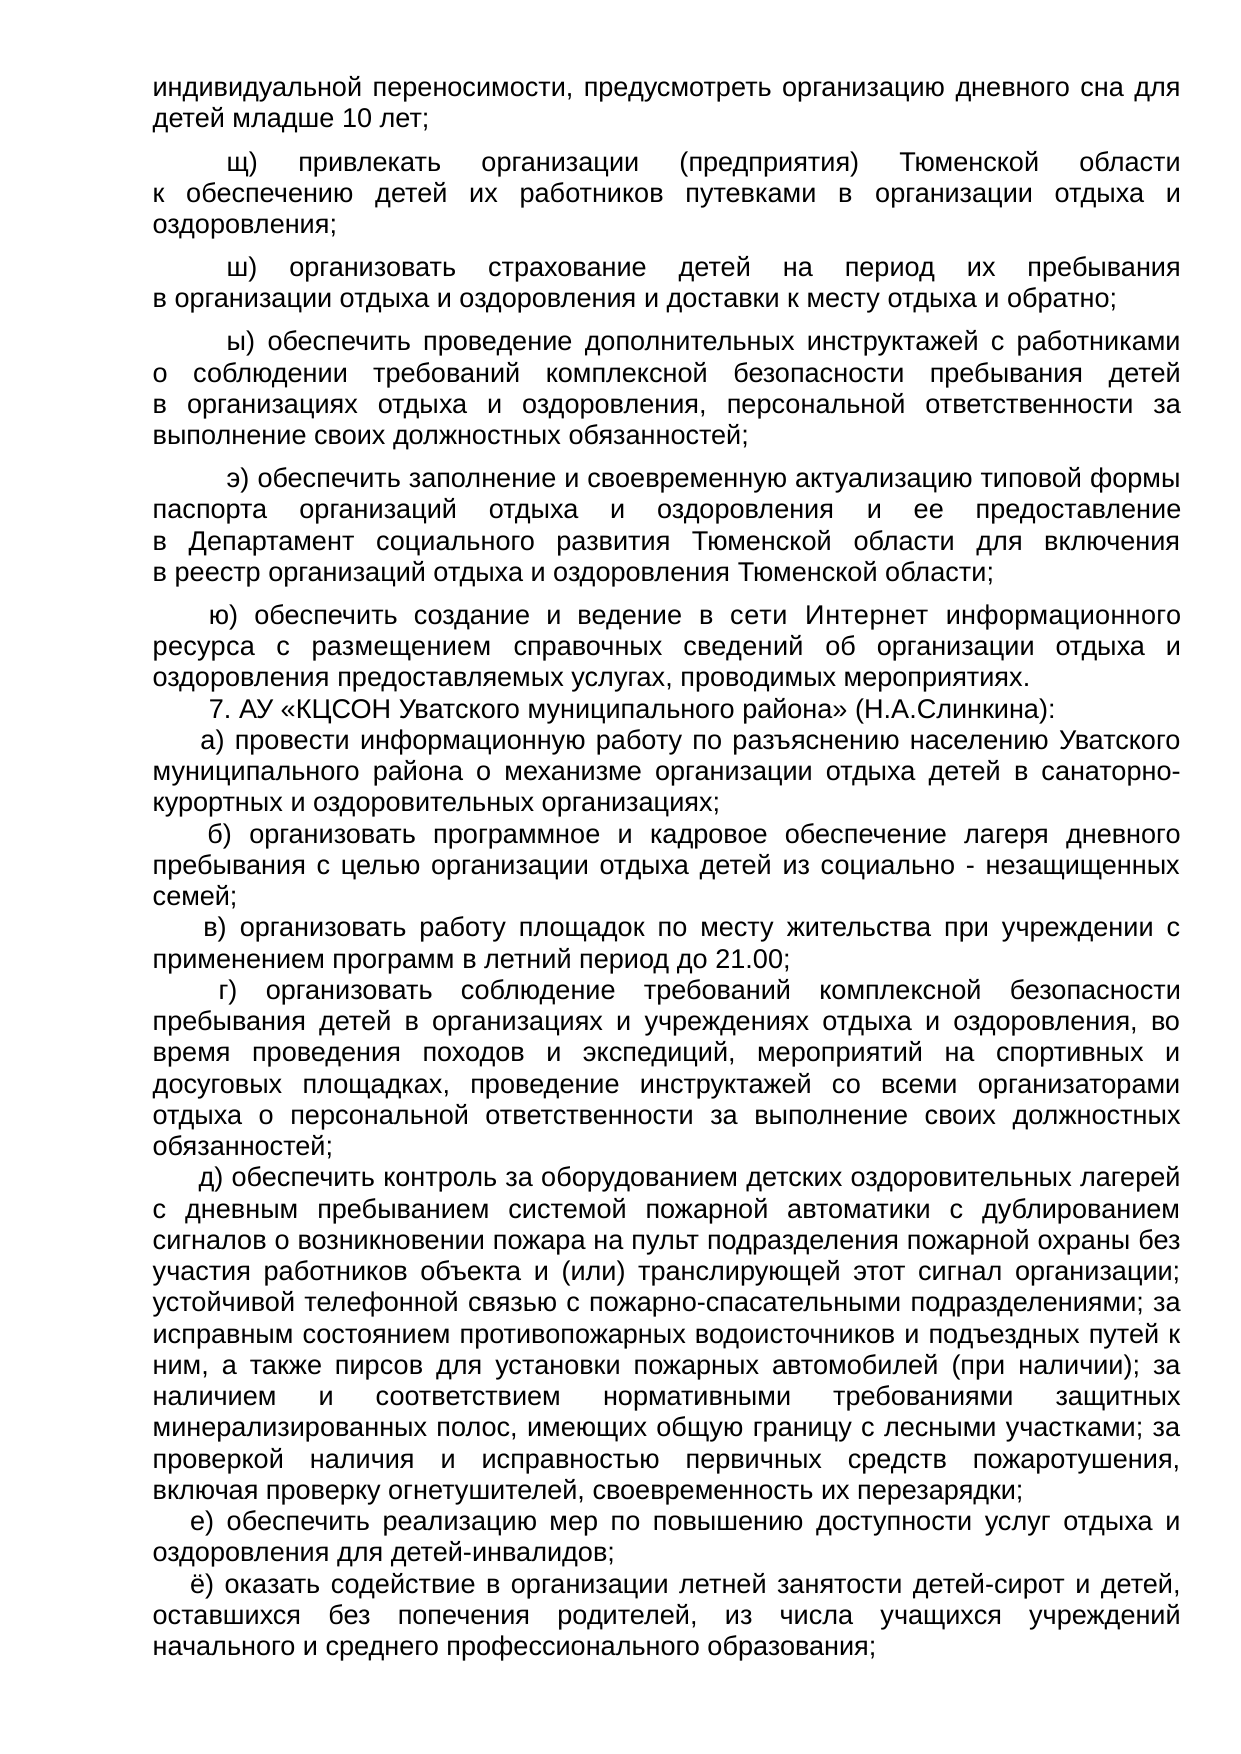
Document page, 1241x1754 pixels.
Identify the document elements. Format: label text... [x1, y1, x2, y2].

text ш) организовать страхование детей на период их пребывания в организации отдыха и оздоровления и доставки к месту отдыха и обратно; [152, 251, 1181, 313]
text б) организовать программное и кадровое обеспечение лагеря дневного пребывания с целью организации отдыха детей из социально - незащищенных семей; [152, 818, 1181, 911]
text ы) обеспечить проведение дополнительных инструктажей с работниками о соблюдении требований комплексной безопасности пребывания детей в организациях отдыха и оздоровления, персональной ответственности за выполнение своих должностных обязанностей; [152, 325, 1181, 450]
text в) организовать работу площадок по месту жительства при учреждении с применением программ в летний период до 21.00; [152, 911, 1181, 974]
text э) обеспечить заполнение и своевременную актуализацию типовой формы паспорта организаций отдыха и оздоровления и ее предоставление в Департамент социального развития Тюменской области для включения в реестр организаций отдыха и оздоровления Тюменской области; [152, 462, 1181, 587]
text ё) оказать содействие в организации летней занятости детей-сирот и детей, оставшихся без попечения родителей, из числа учащихся учреждений начального и среднего профессионального образования; [152, 1568, 1181, 1661]
text г) организовать соблюдение требований комплексной безопасности пребывания детей в организациях и учреждениях отдыха и оздоровления, во время проведения походов и экспедиций, мероприятий на спортивных и досуговых площадках, проведение инструктажей со всеми организаторами отдыха о персональной ответственности за выполнение своих должностных обязанностей; [152, 974, 1181, 1161]
text а) провести информационную работу по разъяснению населению Уватского муниципального района о механизме организации отдыха детей в санаторно-курортных и оздоровительных организациях; [152, 724, 1181, 818]
text 7. АУ «КЦСОН Уватского муниципального района» (Н.А.Слинкина): [152, 693, 1181, 724]
text щ) привлекать организации (предприятия) Тюменской области к обеспечению детей их работников путевками в организации отдыха и оздоровления; [152, 146, 1181, 239]
text д) обеспечить контроль за оборудованием детских оздоровительных лагерей с дневным пребыванием системой пожарной автоматики с дублированием сигналов о возникновении пожара на пульт подразделения пожарной охраны без участия работников объекта и (или) транслирующей этот сигнал организации; устойчивой телефонной связью с пожарно-спасательными подразделениями; за исправным состоянием противопожарных водоисточников и подъездных путей к ним, а также пирсов для установки пожарных автомобилей (при наличии); за наличием и соответствием нормативными требованиями защитных минерализированных полос, имеющих общую границу с лесными участками; за проверкой наличия и исправностью первичных средств пожаротушения, включая проверку огнетушителей, своевременность их перезарядки; [152, 1161, 1181, 1505]
text индивидуальной переносимости, предусмотреть организацию дневного сна для детей младше 10 лет; [152, 71, 1181, 134]
text е) обеспечить реализацию мер по повышению доступности услуг отдыха и оздоровления для детей-инвалидов; [152, 1505, 1181, 1568]
text ю) обеспечить создание и ведение в сети Интернет информационного ресурса с размещением справочных сведений об организации отдыха и оздоровления предоставляемых услугах, проводимых мероприятиях. [152, 599, 1181, 693]
